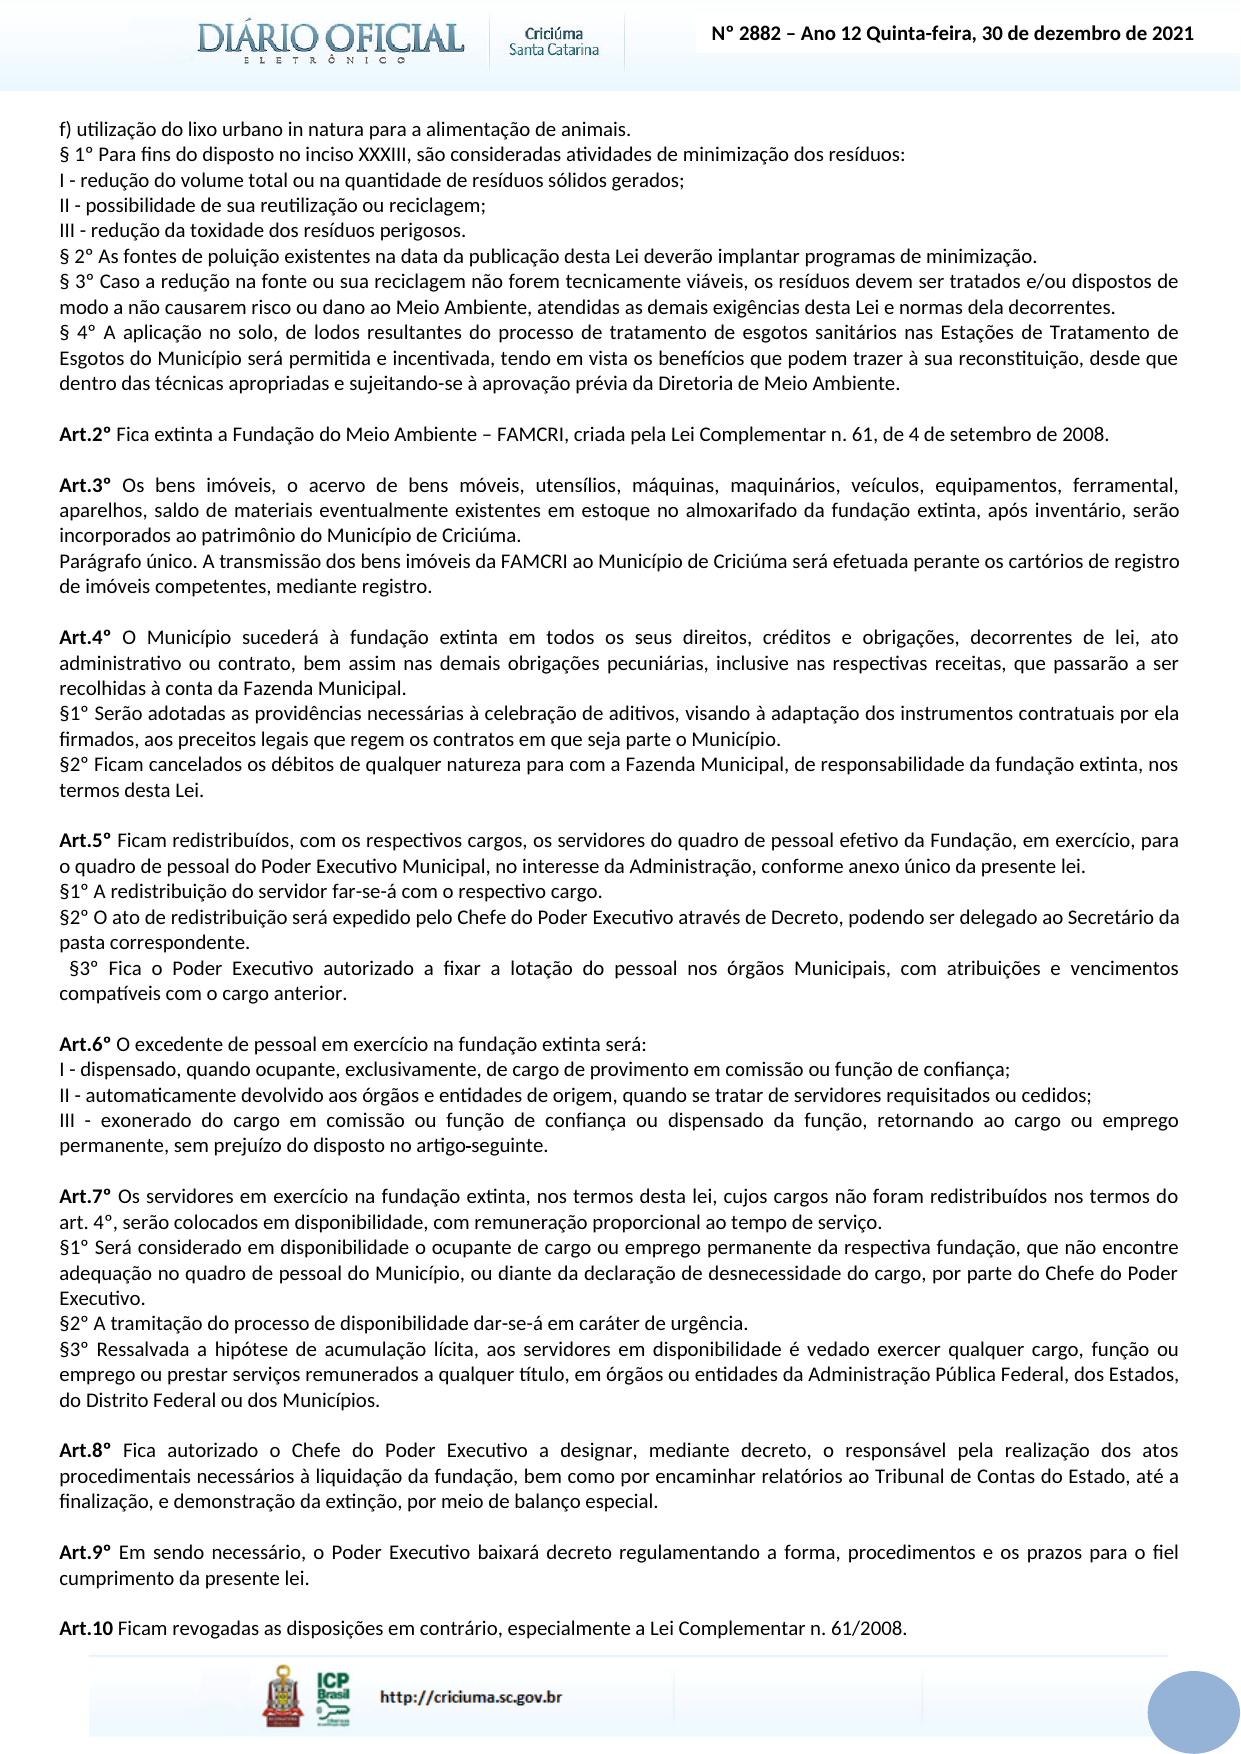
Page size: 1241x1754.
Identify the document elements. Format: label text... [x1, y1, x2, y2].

text Parágrafo único. A transmissão dos bens imóveis da FAMCRI ao Município de Criciúma será efetuada perante os cartórios de registro de imóveis competentes, mediante registro. [59, 548, 1181, 599]
text Art.2º Fica extinta a Fundação do Meio Ambiente – FAMCRI, criada pela Lei Complementar n. 61, de 4 de setembro de 2008. [59, 421, 1181, 446]
text Art.8º Fica autorizado o Chefe do Poder Executivo a designar, mediante decreto, o responsável pela realização dos atos procedimentais necessários à liquidação da fundação, bem como por encaminhar relatórios ao Tribunal de Contas do Estado, até a finalização, e demonstração da extinção, por meio de balanço especial. [59, 1438, 1181, 1514]
text II - automaticamente devolvido aos órgãos e entidades de origem, quando se tratar de servidores requisitados ou cedidos; [59, 1082, 1181, 1107]
text §1º A redistribuição do servidor far-se-á com o respectivo cargo. [59, 878, 1181, 904]
text §1º Será considerado em disponibilidade o ocupante de cargo ou emprego permanente da respectiva fundação, que não encontre adequação no quadro de pessoal do Município, ou diante da declaração de desnecessidade do cargo, por parte do Chefe do Poder Executivo. [59, 1234, 1181, 1311]
text Art.3º Os bens imóveis, o acervo de bens móveis, utensílios, máquinas, maquinários, veículos, equipamentos, ferramental, aparelhos, saldo de materiais eventualmente existentes em estoque no almoxarifado da fundação extinta, após inventário, serão incorporados ao patrimônio do Município de Criciúma. [59, 472, 1181, 548]
text f) utilização do lixo urbano in natura para a alimentação de animais. [59, 116, 1181, 141]
text §2º O ato de redistribuição será expedido pelo Chefe do Poder Executivo através de Decreto, podendo ser delegado ao Secretário da pasta correspondente. [59, 904, 1181, 955]
text III - redução da toxidade dos resíduos perigosos. [59, 218, 1181, 243]
text Art.7º Os servidores em exercício na fundação extinta, nos termos desta lei, cujos cargos não foram redistribuídos nos termos do art. 4º, serão colocados em disponibilidade, com remuneração proporcional ao tempo de serviço. [59, 1183, 1181, 1234]
text Art.9º Em sendo necessário, o Poder Executivo baixará decreto regulamentando a forma, procedimentos e os prazos para o fiel cumprimento da presente lei. [59, 1539, 1181, 1590]
text Art.4º O Município sucederá à fundação extinta em todos os seus direitos, créditos e obrigações, decorrentes de lei, ato administrativo ou contrato, bem assim nas demais obrigações pecuniárias, inclusive nas respectivas receitas, que passarão a ser recolhidas à conta da Fazenda Municipal. [59, 624, 1181, 701]
text III - exonerado do cargo em comissão ou função de confiança ou dispensado da função, retornando ao cargo ou emprego permanente, sem prejuízo do disposto no artigo seguinte. [59, 1107, 1181, 1158]
text Art.6º O excedente de pessoal em exercício na fundação extinta será: [59, 1031, 1181, 1056]
text § 4º A aplicação no solo, de lodos resultantes do processo de tratamento de esgotos sanitários nas Estações de Tratamento de Esgotos do Município será permitida e incentivada, tendo em vista os benefícios que podem trazer à sua reconstituição, desde que dentro das técnicas apropriadas e sujeitando-se à aprovação prévia da Diretoria de Meio Ambiente. [59, 319, 1181, 396]
text § 2º As fontes de poluição existentes na data da publicação desta Lei deverão implantar programas de minimização. [59, 243, 1181, 268]
text §3º Ressalvada a hipótese de acumulação lícita, aos servidores em disponibilidade é vedado exercer qualquer cargo, função ou emprego ou prestar serviços remunerados a qualquer título, em órgãos ou entidades da Administração Pública Federal, dos Estados, do Distrito Federal ou dos Municípios. [59, 1336, 1181, 1412]
text Art.5º Ficam redistribuídos, com os respectivos cargos, os servidores do quadro de pessoal efetivo da Fundação, em exercício, para o quadro de pessoal do Poder Executivo Municipal, no interesse da Administração, conforme anexo único da presente lei. [59, 828, 1181, 878]
text I - redução do volume total ou na quantidade de resíduos sólidos gerados; [59, 167, 1181, 192]
text §2º Ficam cancelados os débitos de qualquer natureza para com a Fazenda Municipal, de responsabilidade da fundação extinta, nos termos desta Lei. [59, 751, 1181, 802]
text §1º Serão adotadas as providências necessárias à celebração de aditivos, visando à adaptação dos instrumentos contratuais por ela firmados, aos preceitos legais que regem os contratos em que seja parte o Município. [59, 701, 1181, 751]
text Art.10 Ficam revogadas as disposições em contrário, especialmente a Lei Complementar n. 61/2008. [59, 1616, 1181, 1641]
text II - possibilidade de sua reutilização ou reciclagem; [59, 192, 1181, 218]
text §3º Fica o Poder Executivo autorizado a fixar a lotação do pessoal nos órgãos Municipais, com atribuições e vencimentos compatíveis com o cargo anterior. [59, 955, 1181, 1006]
text I - dispensado, quando ocupante, exclusivamente, de cargo de provimento em comissão ou função de confiança; [59, 1056, 1181, 1082]
text § 1º Para fins do disposto no inciso XXXIII, são consideradas atividades de minimização dos resíduos: [59, 141, 1181, 167]
text §2º A tramitação do processo de disponibilidade dar-se-á em caráter de urgência. [59, 1311, 1181, 1336]
text § 3º Caso a redução na fonte ou sua reciclagem não forem tecnicamente viáveis, os resíduos devem ser tratados e/ou dispostos de modo a não causarem risco ou dano ao Meio Ambiente, atendidas as demais exigências desta Lei e normas dela decorrentes. [59, 268, 1181, 319]
